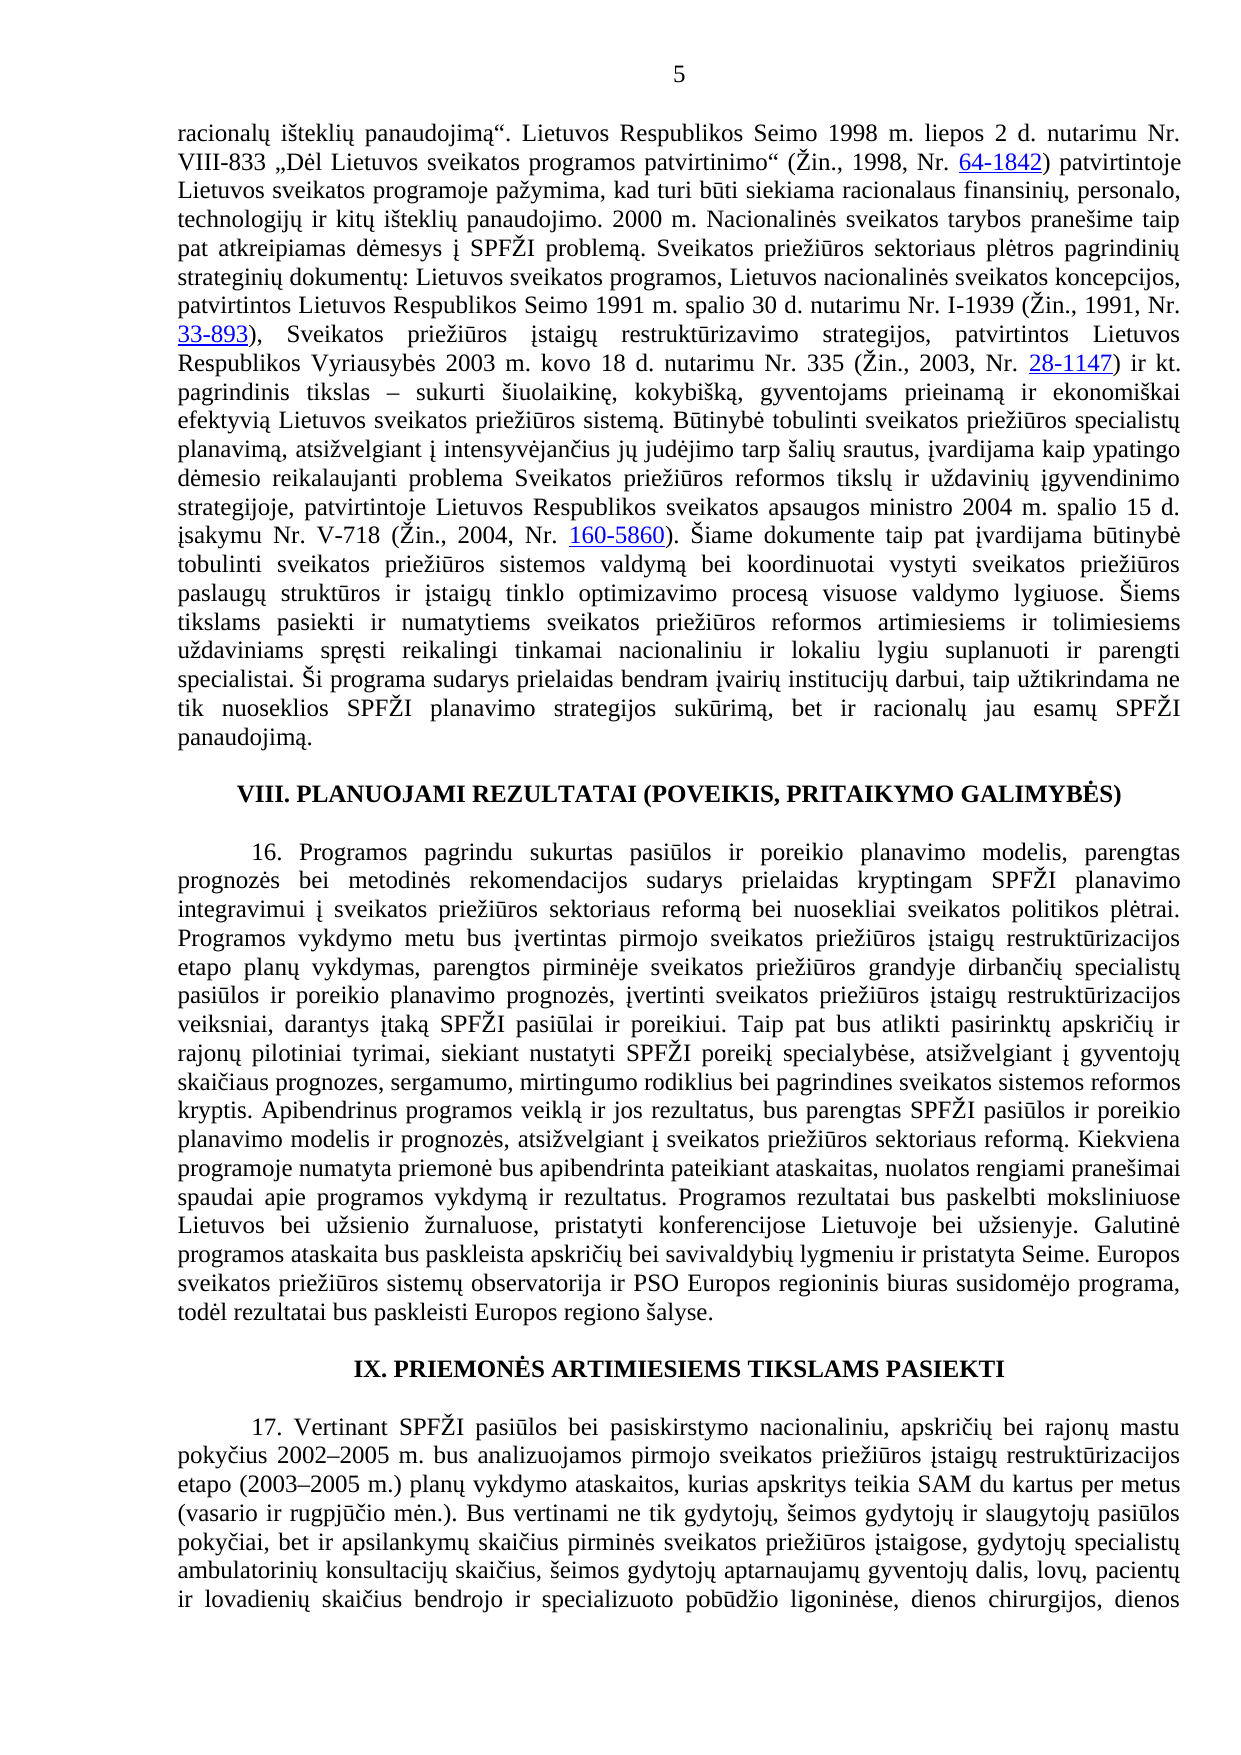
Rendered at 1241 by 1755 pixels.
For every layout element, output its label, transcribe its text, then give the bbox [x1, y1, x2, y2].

text IX. Priemonės artimiesiems tikslams pasiekti [177, 1354, 1181, 1383]
text 16. Programos pagrindu sukurtas pasiūlos ir poreikio planavimo modelis, parengtas prognozės bei metodinės rekomendacijos sudarys prielaidas kryptingam SPFŽI planavimo integravimui į sveikatos priežiūros sektoriaus reformą bei nuosekliai sveikatos politikos plėtrai. Programos vykdymo metu bus įvertintas pirmojo sveikatos priežiūros įstaigų restruktūrizacijos etapo planų vykdymas, parengtos pirminėje sveikatos priežiūros grandyje dirbančių specialistų pasiūlos ir poreikio planavimo prognozės, įvertinti sveikatos priežiūros įstaigų restruktūrizacijos veiksniai, darantys įtaką SPFŽI pasiūlai ir poreikiui. Taip pat bus atlikti pasirinktų apskričių ir rajonų pilotiniai tyrimai, siekiant nustatyti SPFŽI poreikį specialybėse, atsižvelgiant į gyventojų skaičiaus prognozes, sergamumo, mirtingumo rodiklius bei pagrindines sveikatos sistemos reformos kryptis. Apibendrinus programos veiklą ir jos rezultatus, bus parengtas SPFŽI pasiūlos ir poreikio planavimo modelis ir prognozės, atsižvelgiant į sveikatos priežiūros sektoriaus reformą. Kiekviena programoje numatyta priemonė bus apibendrinta pateikiant ataskaitas, nuolatos rengiami pranešimai spaudai apie programos vykdymą ir rezultatus. Programos rezultatai bus paskelbti moksliniuose Lietuvos bei užsienio žurnaluose, pristatyti konferencijose Lietuvoje bei užsienyje. Galutinė programos ataskaita bus paskleista apskričių bei savivaldybių lygmeniu ir pristatyta Seime. Europos sveikatos priežiūros sistemų observatorija ir PSO Europos regioninis biuras susidomėjo programa, todėl rezultatai bus paskleisti Europos regiono šalyse. [177, 837, 1181, 1326]
text 17. Vertinant SPFŽI pasiūlos bei pasiskirstymo nacionaliniu, apskričių bei rajonų mastu pokyčius 2002–2005 m. bus analizuojamos pirmojo sveikatos priežiūros įstaigų restruktūrizacijos etapo (2003–2005 m.) planų vykdymo ataskaitos, kurias apskritys teikia SAM du kartus per metus (vasario ir rugpjūčio mėn.). Bus vertinami ne tik gydytojų, šeimos gydytojų ir slaugytojų pasiūlos pokyčiai, bet ir apsilankymų skaičius pirminės sveikatos priežiūros įstaigose, gydytojų specialistų ambulatorinių konsultacijų skaičius, šeimos gydytojų aptarnaujamų gyventojų dalis, lovų, pacientų ir lovadienių skaičius bendrojo ir specializuoto pobūdžio ligoninėse, dienos chirurgijos, dienos [177, 1412, 1181, 1613]
text racionalų išteklių panaudojimą“. Lietuvos Respublikos Seimo 1998 m. liepos 2 d. nutarimu Nr. VIII-833 „Dėl Lietuvos sveikatos programos patvirtinimo“ (Žin., 1998, Nr. 64-1842) patvirtintoje Lietuvos sveikatos programoje pažymima, kad turi būti siekiama racionalaus finansinių, personalo, technologijų ir kitų išteklių panaudojimo. 2000 m. Nacionalinės sveikatos tarybos pranešime taip pat atkreipiamas dėmesys į SPFŽI problemą. Sveikatos priežiūros sektoriaus plėtros pagrindinių strateginių dokumentų: Lietuvos sveikatos programos, Lietuvos nacionalinės sveikatos koncepcijos, patvirtintos Lietuvos Respublikos Seimo 1991 m. spalio 30 d. nutarimu Nr. I-1939 (Žin., 1991, Nr. 33-893), Sveikatos priežiūros įstaigų restruktūrizavimo strategijos, patvirtintos Lietuvos Respublikos Vyriausybės 2003 m. kovo 18 d. nutarimu Nr. 335 (Žin., 2003, Nr. 28-1147) ir kt. pagrindinis tikslas – sukurti šiuolaikinę, kokybišką, gyventojams prieinamą ir ekonomiškai efektyvią Lietuvos sveikatos priežiūros sistemą. Būtinybė tobulinti sveikatos priežiūros specialistų planavimą, atsižvelgiant į intensyvėjančius jų judėjimo tarp šalių srautus, įvardijama kaip ypatingo dėmesio reikalaujanti problema Sveikatos priežiūros reformos tikslų ir uždavinių įgyvendinimo strategijoje, patvirtintoje Lietuvos Respublikos sveikatos apsaugos ministro 2004 m. spalio 15 d. įsakymu Nr. V-718 (Žin., 2004, Nr. 160-5860). Šiame dokumente taip pat įvardijama būtinybė tobulinti sveikatos priežiūros sistemos valdymą bei koordinuotai vystyti sveikatos priežiūros paslaugų struktūros ir įstaigų tinklo optimizavimo procesą visuose valdymo lygiuose. Šiems tikslams pasiekti ir numatytiems sveikatos priežiūros reformos artimiesiems ir tolimiesiems uždaviniams spręsti reikalingi tinkamai nacionaliniu ir lokaliu lygiu suplanuoti ir parengti specialistai. Ši programa sudarys prielaidas bendram įvairių institucijų darbui, taip užtikrindama ne tik nuoseklios SPFŽI planavimo strategijos sukūrimą, bet ir racionalų jau esamų SPFŽI panaudojimą. [177, 118, 1181, 751]
text VIII. Planuojami rezultatai (poveikis, pritaikymo galimybės) [177, 779, 1181, 808]
